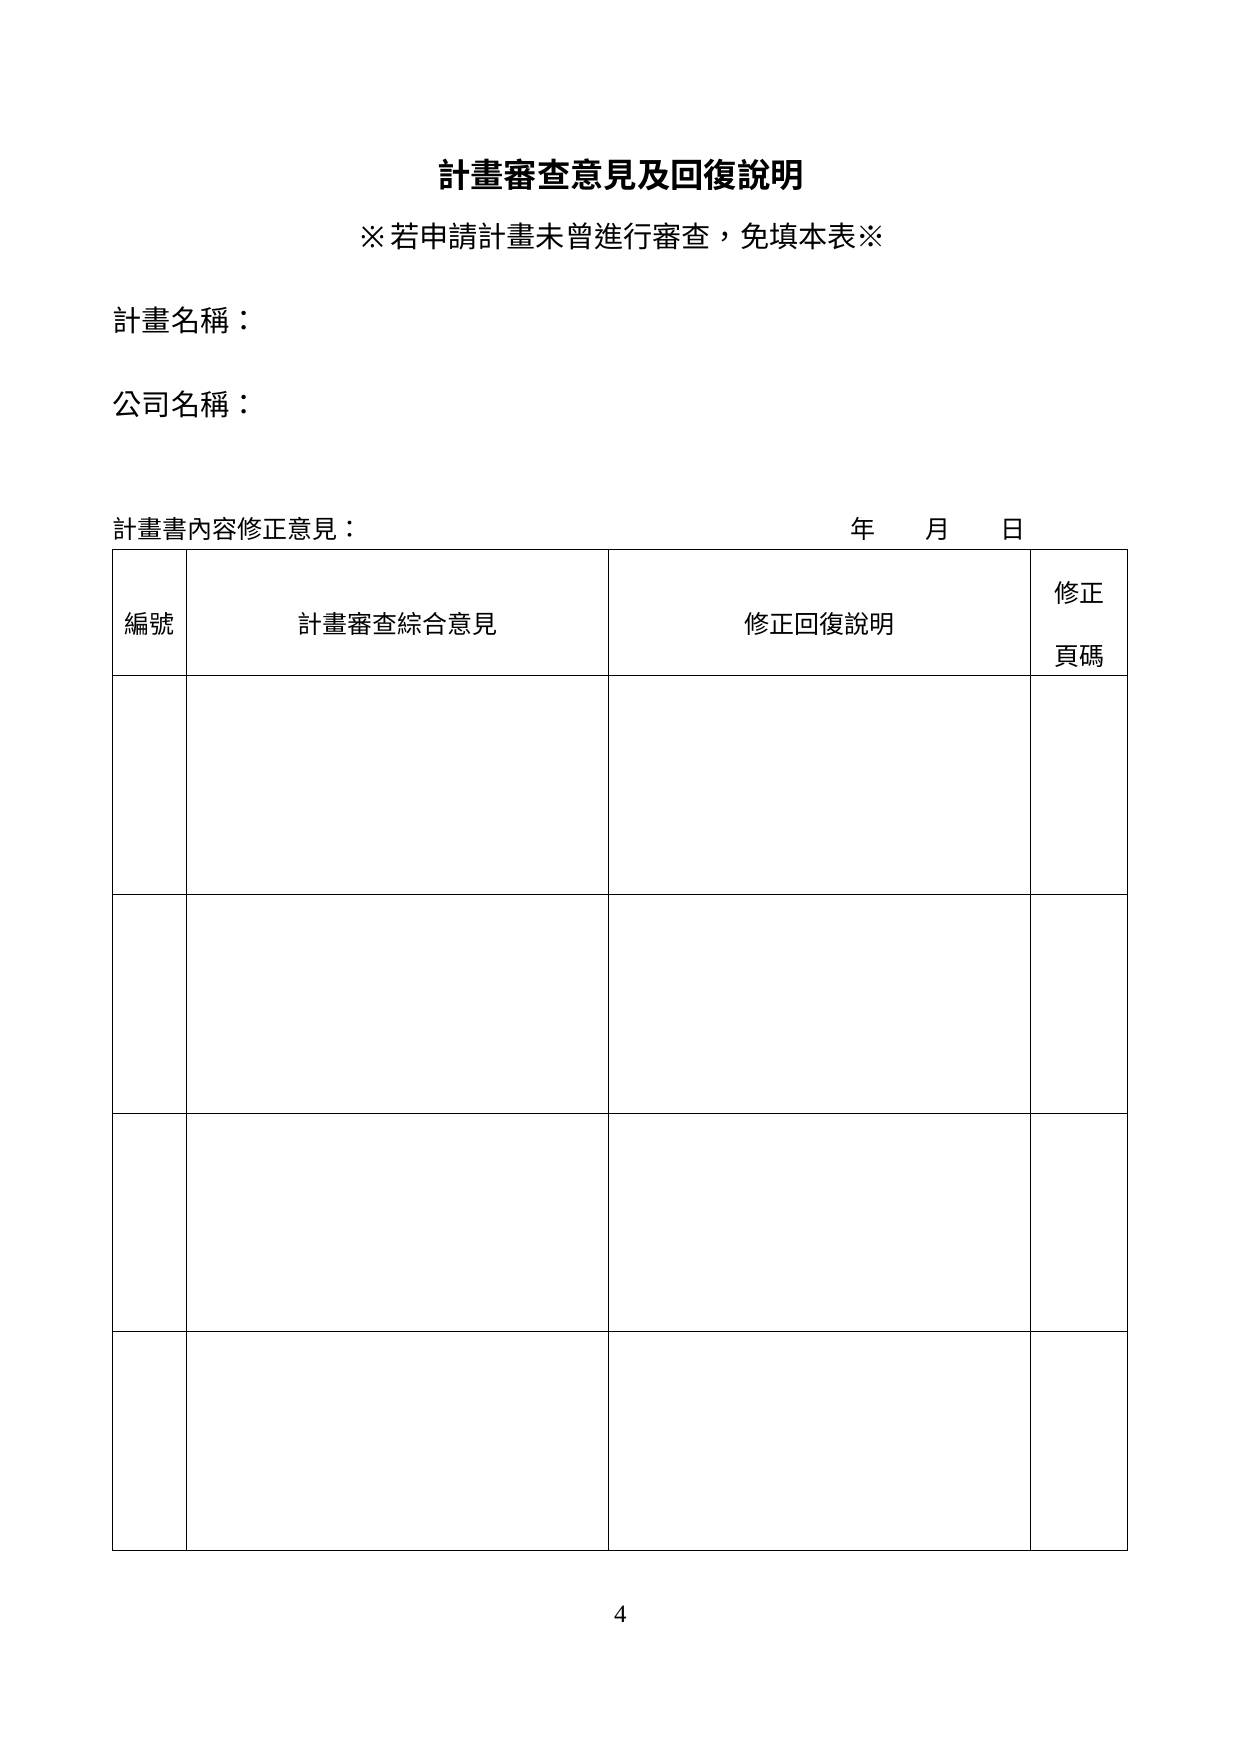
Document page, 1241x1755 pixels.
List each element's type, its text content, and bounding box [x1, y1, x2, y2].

text 公司名稱： [112, 361, 1128, 424]
table_cell [609, 1332, 1030, 1550]
table_cell [113, 895, 186, 1112]
table_cell [113, 1114, 186, 1331]
table_cell [1031, 1332, 1127, 1550]
table_cell [187, 676, 608, 894]
table_cell [187, 1332, 608, 1550]
table_cell [1031, 676, 1127, 894]
table_cell [187, 895, 608, 1112]
table_cell [1031, 895, 1127, 1112]
table_cell [113, 1332, 186, 1550]
text 計畫書內容修正意見： 年 月 日 [112, 486, 1128, 549]
table_cell [187, 1114, 608, 1331]
table_header 修正回復說明 [609, 550, 1030, 675]
table_cell [609, 895, 1030, 1112]
table_header 編號 [113, 550, 186, 675]
table_cell [609, 676, 1030, 894]
text 計畫名稱： [112, 278, 1128, 340]
table_cell [1031, 1114, 1127, 1331]
text ※若申請計畫未曾進行審查，免填本表※ [112, 194, 1128, 256]
table_header 修正 頁碼 [1031, 550, 1127, 675]
table_header 計畫審查綜合意見 [187, 550, 608, 675]
text 計畫審查意見及回復說明 [112, 131, 1128, 194]
table_cell [113, 676, 186, 894]
table_cell [609, 1114, 1030, 1331]
